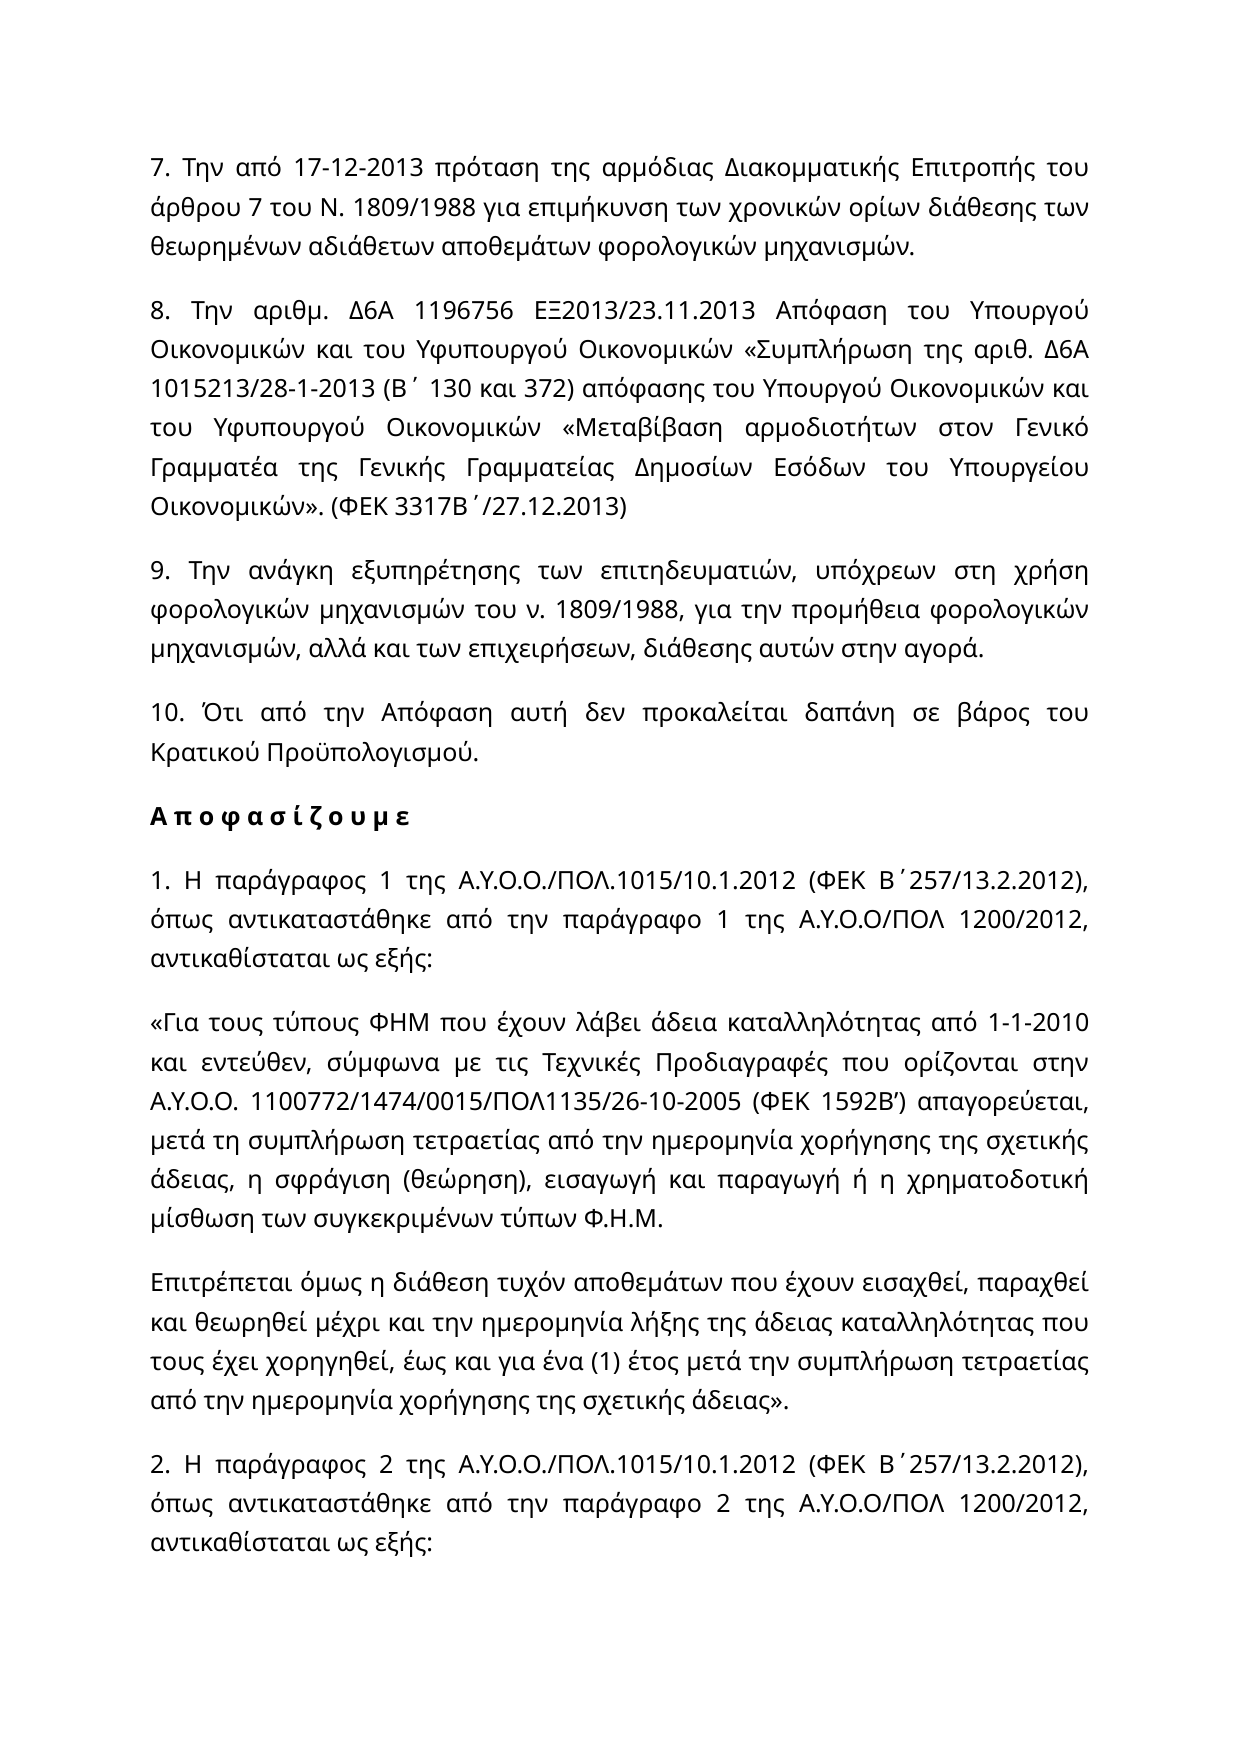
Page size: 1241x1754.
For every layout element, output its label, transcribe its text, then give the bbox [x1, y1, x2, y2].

text 2. Η παράγραφος 2 της Α.Υ.Ο.Ο./ΠΟΛ.1015/10.1.2012 (ΦΕΚ Β΄257/13.2.2012), όπως αντικαταστάθηκε από την παράγραφο 2 της Α.Υ.Ο.Ο/ΠΟΛ 1200/2012, αντικαθίσταται ως εξής: [150, 1447, 1090, 1559]
text 7. Την από 17-12-2013 πρόταση της αρμόδιας Διακομματικής Επιτροπής του άρθρου 7 του Ν. 1809/1988 για επιμήκυνση των χρονικών ορίων διάθεσης των θεωρημένων αδιάθετων αποθεμάτων φορολογικών μηχανισμών. [150, 150, 1090, 262]
text Επιτρέπεται όμως η διάθεση τυχόν αποθεμάτων που έχουν εισαχθεί, παραχθεί και θεωρηθεί μέχρι και την ημερομηνία λήξης της άδειας καταλληλότητας που τους έχει χορηγηθεί, έως και για ένα (1) έτος μετά την συμπλήρωση τετραετίας από την ημερομηνία χορήγησης της σχετικής άδειας». [150, 1265, 1090, 1417]
text Α π ο φ α σ ί ζ ο υ μ ε [150, 798, 1090, 832]
text «Για τους τύπους ΦΗΜ που έχουν λάβει άδεια καταλληλότητας από 1-1-2010 και εντεύθεν, σύμφωνα με τις Τεχνικές Προδιαγραφές που ορίζονται στην Α.Υ.Ο.Ο. 1100772/1474/0015/ΠΟΛ1135/26-10-2005 (ΦΕΚ 1592Β’) απαγορεύεται, μετά τη συμπλήρωση τετραετίας από την ημερομηνία χορήγησης της σχετικής άδειας, η σφράγιση (θεώρηση), εισαγωγή και παραγωγή ή η χρηματοδοτική μίσθωση των συγκεκριμένων τύπων Φ.Η.Μ. [150, 1005, 1090, 1235]
text 10. Ότι από την Απόφαση αυτή δεν προκαλείται δαπάνη σε βάρος του Κρατικού Προϋπολογισμού. [150, 695, 1090, 768]
text 8. Την αριθμ. Δ6Α 1196756 ΕΞ2013/23.11.2013 Απόφαση του Υπουργού Οικονομικών και του Υφυπουργού Οικονομικών «Συμπλήρωση της αριθ. Δ6Α 1015213/28-1-2013 (Β΄ 130 και 372) απόφασης του Υπουργού Οικονομικών και του Υφυπουργού Οικονομικών «Μεταβίβαση αρμοδιοτήτων στον Γενικό Γραμματέα της Γενικής Γραμματείας Δημοσίων Εσόδων του Υπουργείου Οικονομικών». (ΦΕΚ 3317Β΄/27.12.2013) [150, 292, 1090, 522]
text 9. Την ανάγκη εξυπηρέτησης των επιτηδευματιών, υπόχρεων στη χρήση φορολογικών μηχανισμών του ν. 1809/1988, για την προμήθεια φορολογικών μηχανισμών, αλλά και των επιχειρήσεων, διάθεσης αυτών στην αγορά. [150, 552, 1090, 665]
text 1. Η παράγραφος 1 της Α.Υ.Ο.Ο./ΠΟΛ.1015/10.1.2012 (ΦΕΚ Β΄257/13.2.2012), όπως αντικαταστάθηκε από την παράγραφο 1 της Α.Υ.Ο.Ο/ΠΟΛ 1200/2012, αντικαθίσταται ως εξής: [150, 862, 1090, 975]
